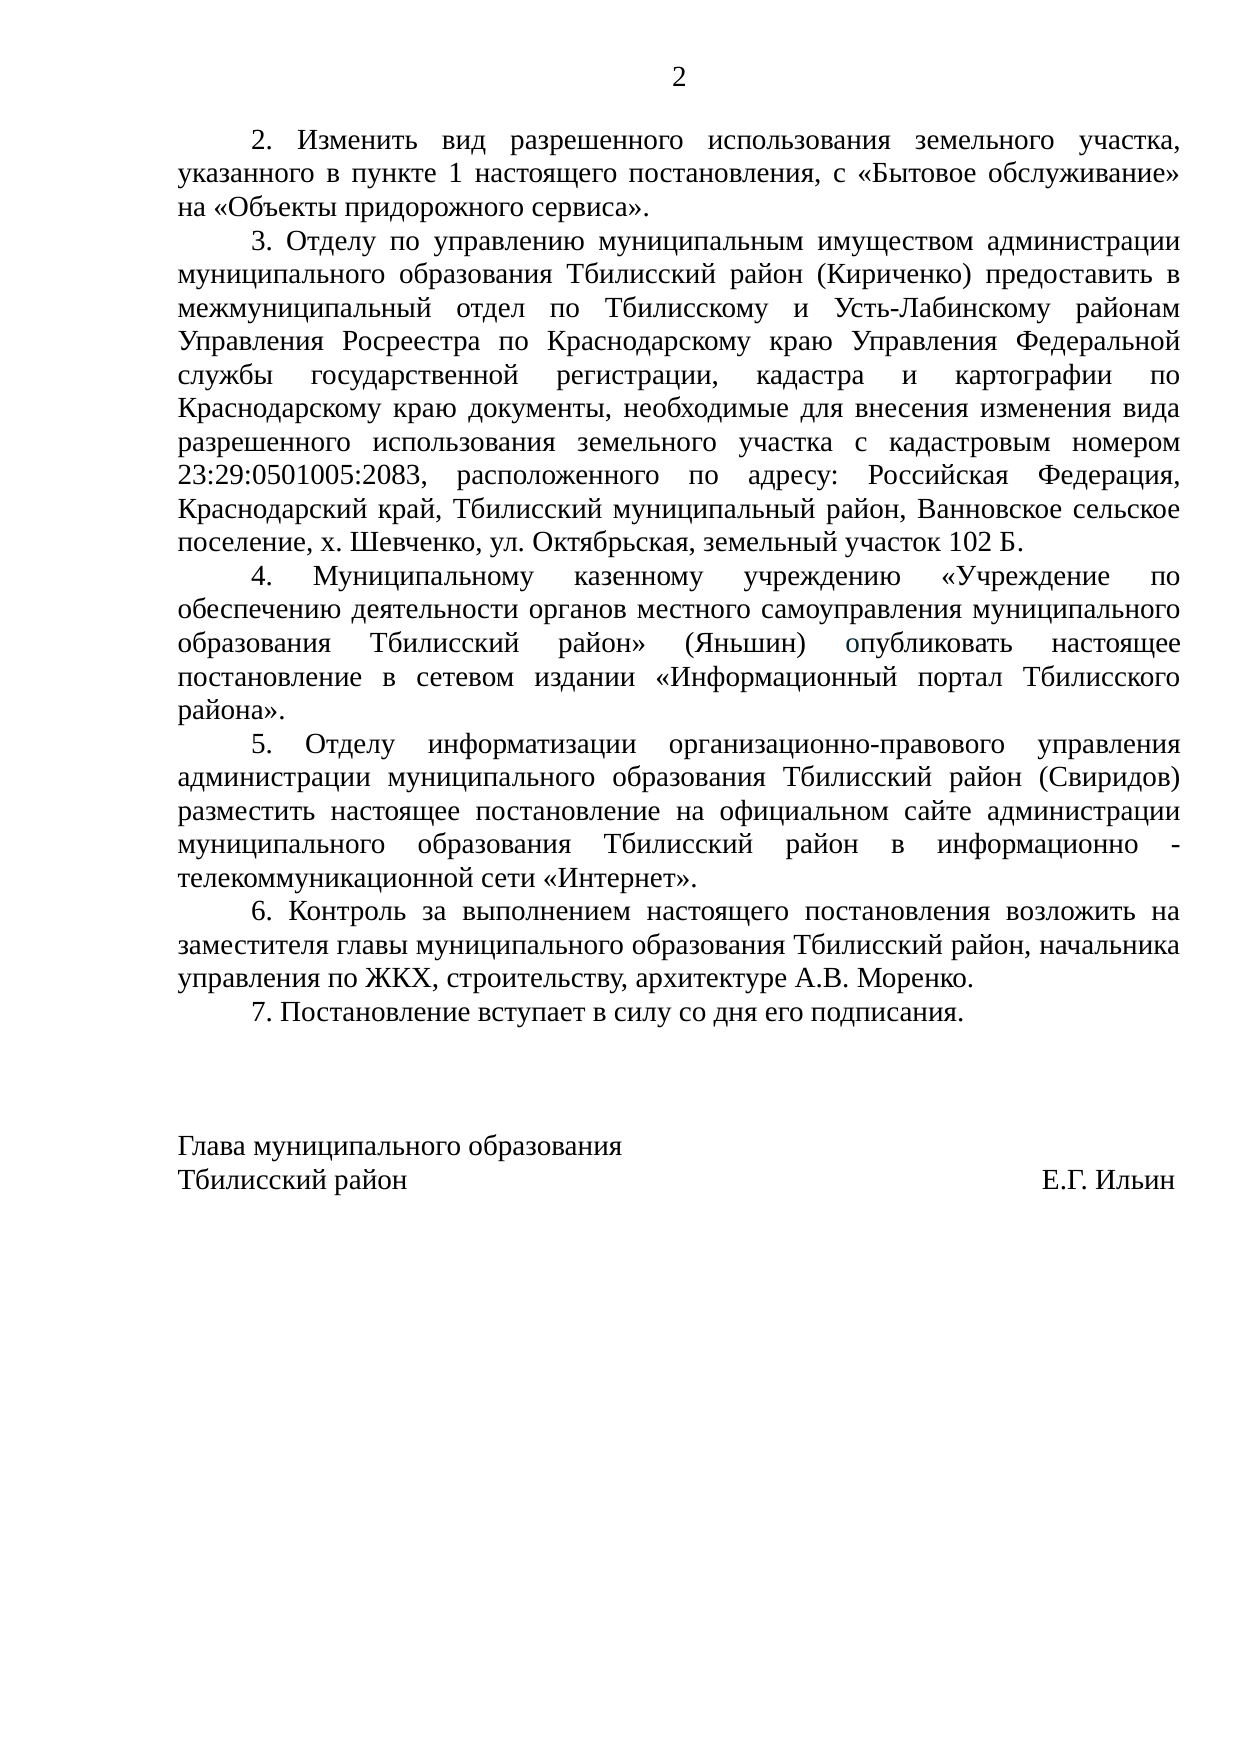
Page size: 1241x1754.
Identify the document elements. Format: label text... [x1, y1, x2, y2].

text 7. Постановление вступает в силу со дня его подписания. [177, 994, 1181, 1028]
text Тбилисский район Е.Г. Ильин [177, 1162, 1181, 1195]
text 3. Отделу по управлению муниципальным имуществом администрации муниципального образования Тбилисский район (Кириченко) предоставить в межмуниципальный отдел по Тбилисскому и Усть-Лабинскому районам Управления Росреестра по Краснодарскому краю Управления Федеральной службы государственной регистрации, кадастра и картографии по Краснодарскому краю документы, необходимые для внесения изменения вида разрешенного использования земельного участка с кадастровым номером 23:29:0501005:2083, расположенного по адресу: Российская Федерация, Краснодарский край, Тбилисский муниципальный район, Ванновское сельское поселение, х. Шевченко, ул. Октябрьская, земельный участок 102 Б. [177, 223, 1181, 558]
text Глава муниципального образования [177, 1128, 1181, 1162]
text 2. Изменить вид разрешенного использования земельного участка, указанного в пункте 1 настоящего постановления, с «Бытовое обслуживание» на «Объекты придорожного сервиса». [177, 122, 1181, 223]
text 5. Отделу информатизации организационно-правового управления администрации муниципального образования Тбилисский район (Свиридов) разместить настоящее постановление на официальном сайте администрации муниципального образования Тбилисский район в информационно - телекоммуникационной сети «Интернет». [177, 726, 1181, 893]
text 6. Контроль за выполнением настоящего постановления возложить на заместителя главы муниципального образования Тбилисский район, начальника управления по ЖКХ, строительству, архитектуре А.В. Моренко. [177, 893, 1181, 994]
text 4. Муниципальному казенному учреждению «Учреждение по обеспечению деятельности органов местного самоуправления муниципального образования Тбилисский район» (Яньшин) опубликовать настоящее постановление в сетевом издании «Информационный портал Тбилисского района». [177, 558, 1181, 726]
